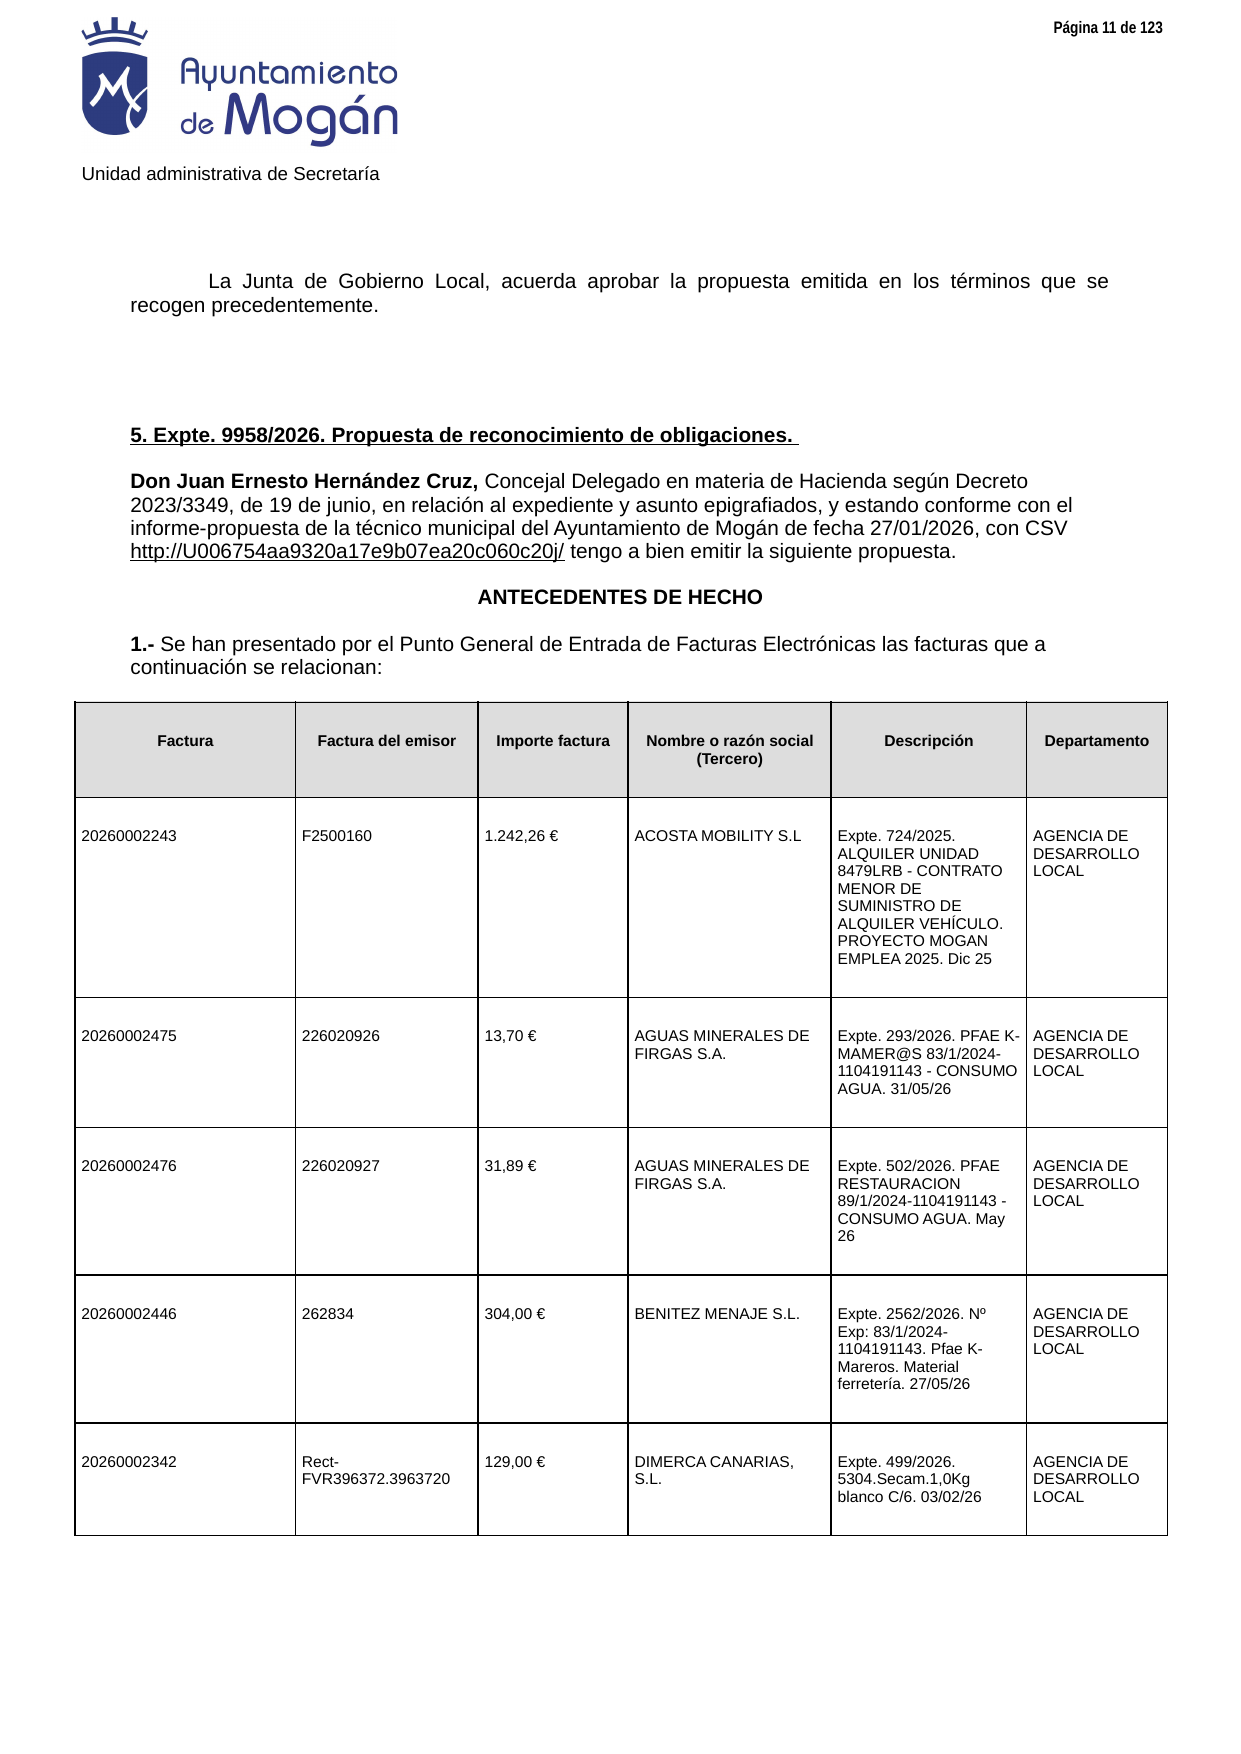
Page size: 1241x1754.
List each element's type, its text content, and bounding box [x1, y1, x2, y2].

table_cell AGENCIA DE DESARROLLO LOCAL [1027, 1128, 1167, 1274]
table_cell 20260002342 [76, 1424, 295, 1534]
text 5. Expte. 9958/2026. Propuesta de reconocimiento de obligaciones. [130, 424, 1110, 447]
table_cell 226020926 [296, 998, 477, 1127]
text ANTECEDENTES DE HECHO [130, 586, 1110, 609]
table_cell Expte. 724/2025. ALQUILER UNIDAD 8479LRB - CONTRATO MENOR DE SUMINISTRO DE ALQUILER VEHÍCULO. PROYECTO MOGAN EMPLEA 2025. Dic 25 [832, 798, 1026, 997]
table_header Factura [76, 703, 295, 797]
table_cell Expte. 2562/2026. Nº Exp: 83/1/2024-1104191143. Pfae K-Mareros. Material ferretería. 27/05/26 [832, 1276, 1026, 1422]
table_cell 1.242,26 € [479, 798, 627, 997]
table_cell AGUAS MINERALES DE FIRGAS S.A. [629, 1128, 830, 1274]
table_cell 304,00 € [479, 1276, 627, 1422]
table_cell AGENCIA DE DESARROLLO LOCAL [1027, 998, 1167, 1127]
table_cell Expte. 499/2026. 5304.Secam.1,0Kg blanco C/6. 03/02/26 [832, 1424, 1026, 1534]
table_header Factura del emisor [296, 703, 477, 797]
table_cell 262834 [296, 1276, 477, 1422]
table_cell Expte. 293/2026. PFAE K-MAMER@S 83/1/2024-1104191143 - CONSUMO AGUA. 31/05/26 [832, 998, 1026, 1127]
table_cell 20260002243 [76, 798, 295, 997]
table_cell AGENCIA DE DESARROLLO LOCAL [1027, 1276, 1167, 1422]
table_header Descripción [832, 703, 1026, 797]
table_cell 226020927 [296, 1128, 477, 1274]
text 1.- Se han presentado por el Punto General de Entrada de Facturas Electrónicas las facturas que a continuación se relacionan: [130, 632, 1110, 678]
table_cell 20260002475 [76, 998, 295, 1127]
table_header Departamento [1027, 703, 1167, 797]
table_cell F2500160 [296, 798, 477, 997]
table_cell Expte. 502/2026. PFAE RESTAURACION 89/1/2024-1104191143 - CONSUMO AGUA. May 26 [832, 1128, 1026, 1274]
table_cell 20260002446 [76, 1276, 295, 1422]
table_header Nombre o razón social (Tercero) [629, 703, 830, 797]
table_cell 20260002476 [76, 1128, 295, 1274]
table_cell 31,89 € [479, 1128, 627, 1274]
table_cell 129,00 € [479, 1424, 627, 1534]
text Don Juan Ernesto Hernández Cruz, Concejal Delegado en materia de Hacienda según Decreto 2023/3349, de 19 de junio, en relación al expediente y asunto epigrafiados, y estando conforme con el informe-propuesta de la técnico municipal del Ayuntamiento de Mogán de fecha 27/01/2026, con CSV http://U006754aa9320a17e9b07ea20c060c20j/ tengo a bien emitir la siguiente propuesta. [130, 470, 1110, 563]
table_cell Rect-FVR396372.3963720 [296, 1424, 477, 1534]
table_cell ACOSTA MOBILITY S.L [629, 798, 830, 997]
table_header Importe factura [479, 703, 627, 797]
table_cell 13,70 € [479, 998, 627, 1127]
table_cell AGENCIA DE DESARROLLO LOCAL [1027, 798, 1167, 997]
picture [81, 17, 398, 153]
table_cell AGUAS MINERALES DE FIRGAS S.A. [629, 998, 830, 1127]
table_cell BENITEZ MENAJE S.L. [629, 1276, 830, 1422]
table_cell DIMERCA CANARIAS, S.L. [629, 1424, 830, 1534]
text La Junta de Gobierno Local, acuerda aprobar la propuesta emitida en los términos que se recogen precedentemente. [130, 270, 1110, 317]
table_cell AGENCIA DE DESARROLLO LOCAL [1027, 1424, 1167, 1534]
